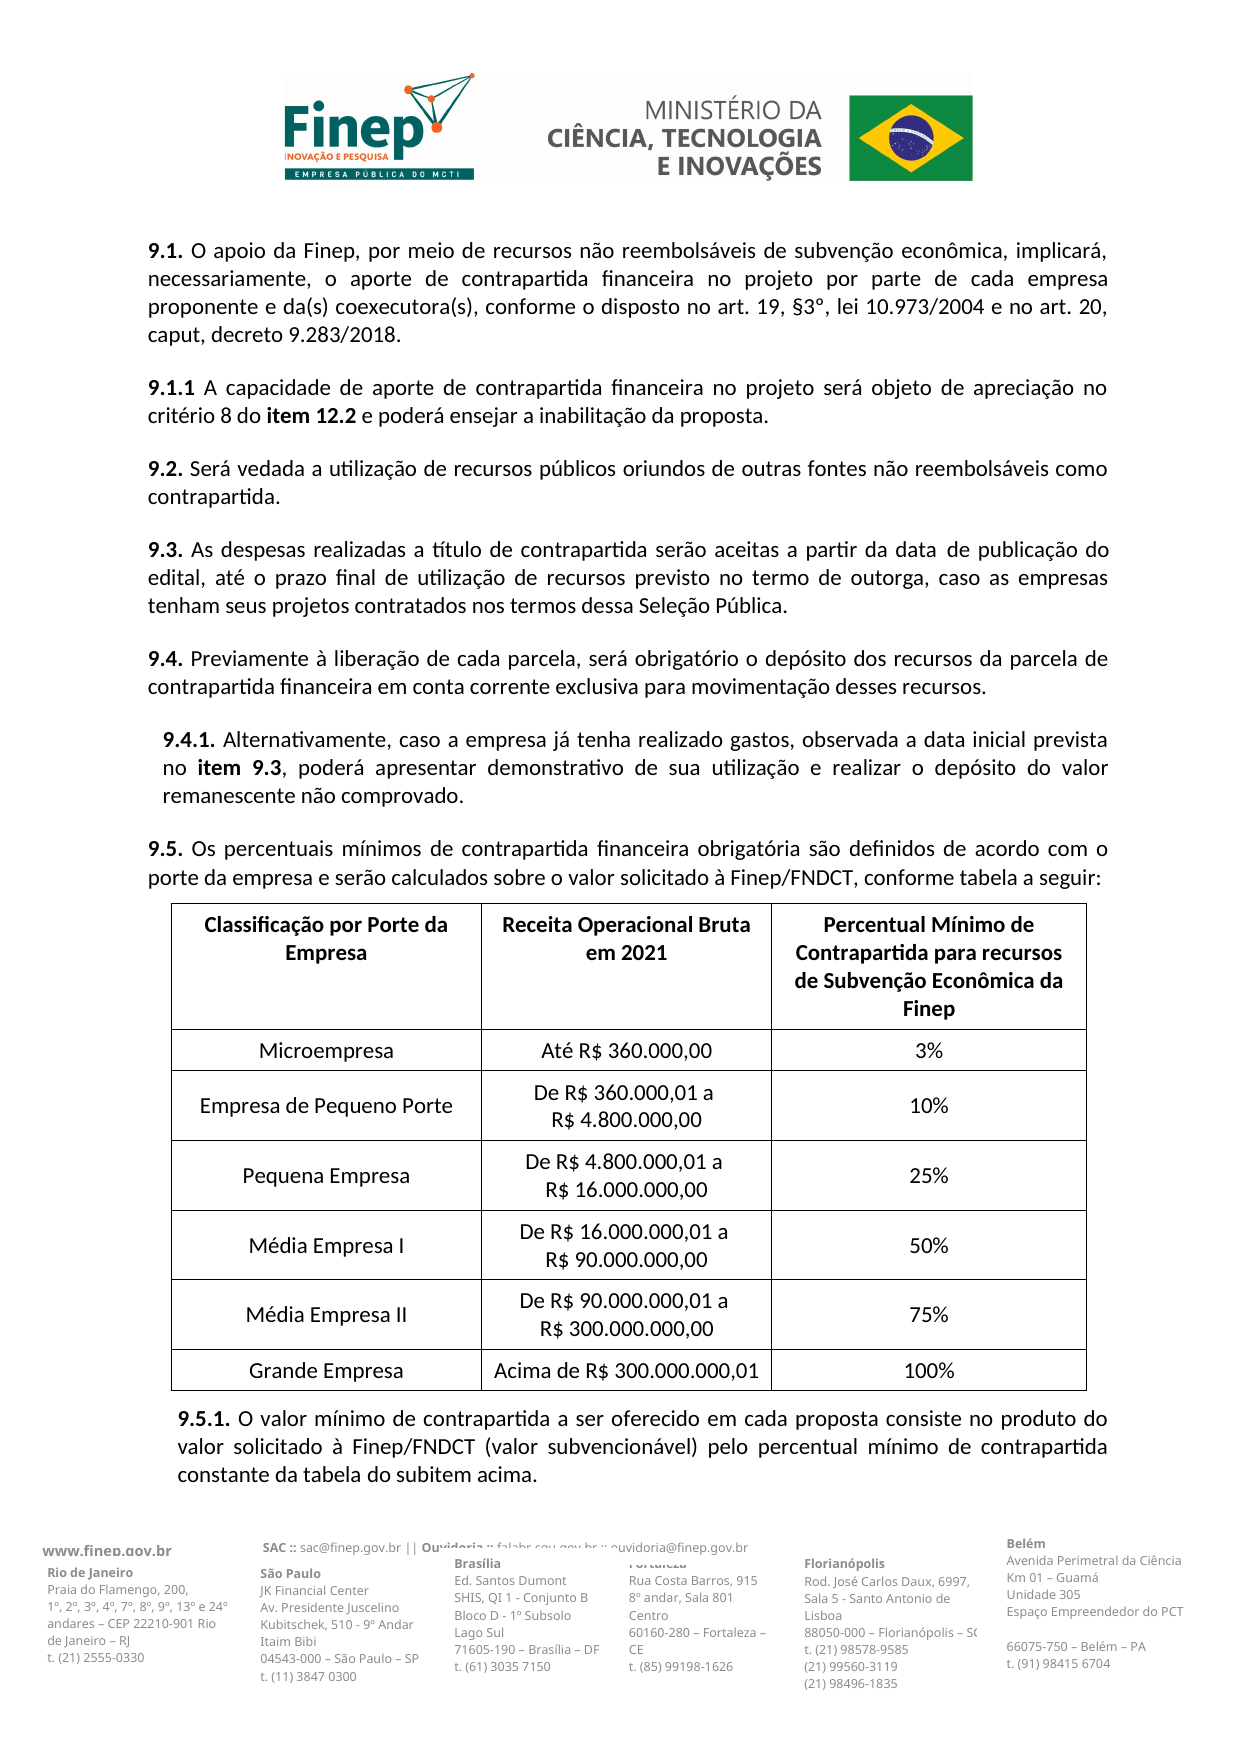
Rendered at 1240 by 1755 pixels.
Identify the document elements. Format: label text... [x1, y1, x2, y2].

table_cell De R$ 4.800.000,01 a R$ 16.000.000,00 [482, 1141, 771, 1209]
table_cell 3% [772, 1030, 1086, 1070]
table_header Receita Operacional Bruta em 2021 [482, 904, 771, 1029]
table_cell Acima de R$ 300.000.000,01 [482, 1350, 771, 1390]
text 9.5. Os percentuais mínimos de contrapartida financeira obrigatória são definidos de acordo com o porte da empresa e serão calculados sobre o valor solicitado à Finep/FNDCT, conforme tabela a seguir: [148, 834, 1110, 891]
table_header Percentual Mínimo de Contrapartida para recursos de Subvenção Econômica da Finep [772, 904, 1086, 1029]
table_cell De R$ 16.000.000,01 a R$ 90.000.000,00 [482, 1211, 771, 1279]
table_cell Média Empresa II [172, 1280, 481, 1349]
text 9.4.1. Alternativamente, caso a empresa já tenha realizado gastos, observada a data inicial prevista no item 9.3, poderá apresentar demonstrativo de sua utilização e realizar o depósito do valor remanescente não comprovado. [162, 726, 1110, 809]
table_cell Grande Empresa [172, 1350, 481, 1390]
table_cell Até R$ 360.000,00 [482, 1030, 771, 1070]
text 9.2. Será vedada a utilização de recursos públicos oriundos de outras fontes não reembolsáveis como contrapartida. [148, 454, 1110, 510]
table_cell 10% [772, 1071, 1086, 1140]
table_cell De R$ 90.000.000,01 a R$ 300.000.000,00 [482, 1280, 771, 1349]
text 9.4. Previamente à liberação de cada parcela, será obrigatório o depósito dos recursos da parcela de contrapartida financeira em conta corrente exclusiva para movimentação desses recursos. [148, 644, 1110, 701]
table_cell Média Empresa I [172, 1211, 481, 1279]
table_cell Microempresa [172, 1030, 481, 1070]
table_cell 25% [772, 1141, 1086, 1209]
text 9.3. As despesas realizadas a título de contrapartida serão aceitas a partir da data de publicação do edital, até o prazo final de utilização de recursos previsto no termo de outorga, caso as empresas tenham seus projetos contratados nos termos dessa Seleção Pública. [148, 535, 1110, 619]
table_cell De R$ 360.000,01 a R$ 4.800.000,00 [482, 1071, 771, 1140]
text 9.1. O apoio da Finep, por meio de recursos não reembolsáveis de subvenção econômica, implicará, necessariamente, o aporte de contrapartida financeira no projeto por parte de cada empresa proponente e da(s) coexecutora(s), conforme o disposto no art. 19, §3º, lei 10.973/2004 e no art. 20, caput, decreto 9.283/2018. [148, 236, 1110, 348]
table_cell 50% [772, 1211, 1086, 1279]
text 9.1.1 A capacidade de aporte de contrapartida financeira no projeto será objeto de apreciação no critério 8 do item 12.2 e poderá ensejar a inabilitação da proposta. [148, 373, 1110, 429]
table_header Classificação por Porte da Empresa [172, 904, 481, 1029]
table_cell Pequena Empresa [172, 1141, 481, 1209]
text 9.5.1. O valor mínimo de contrapartida a ser oferecido em cada proposta consiste no produto do valor solicitado à Finep/FNDCT (valor subvencionável) pelo percentual mínimo de contrapartida constante da tabela do subitem acima. [177, 1404, 1110, 1488]
table_cell Empresa de Pequeno Porte [172, 1071, 481, 1140]
table_cell 100% [772, 1350, 1086, 1390]
table_cell 75% [772, 1280, 1086, 1349]
